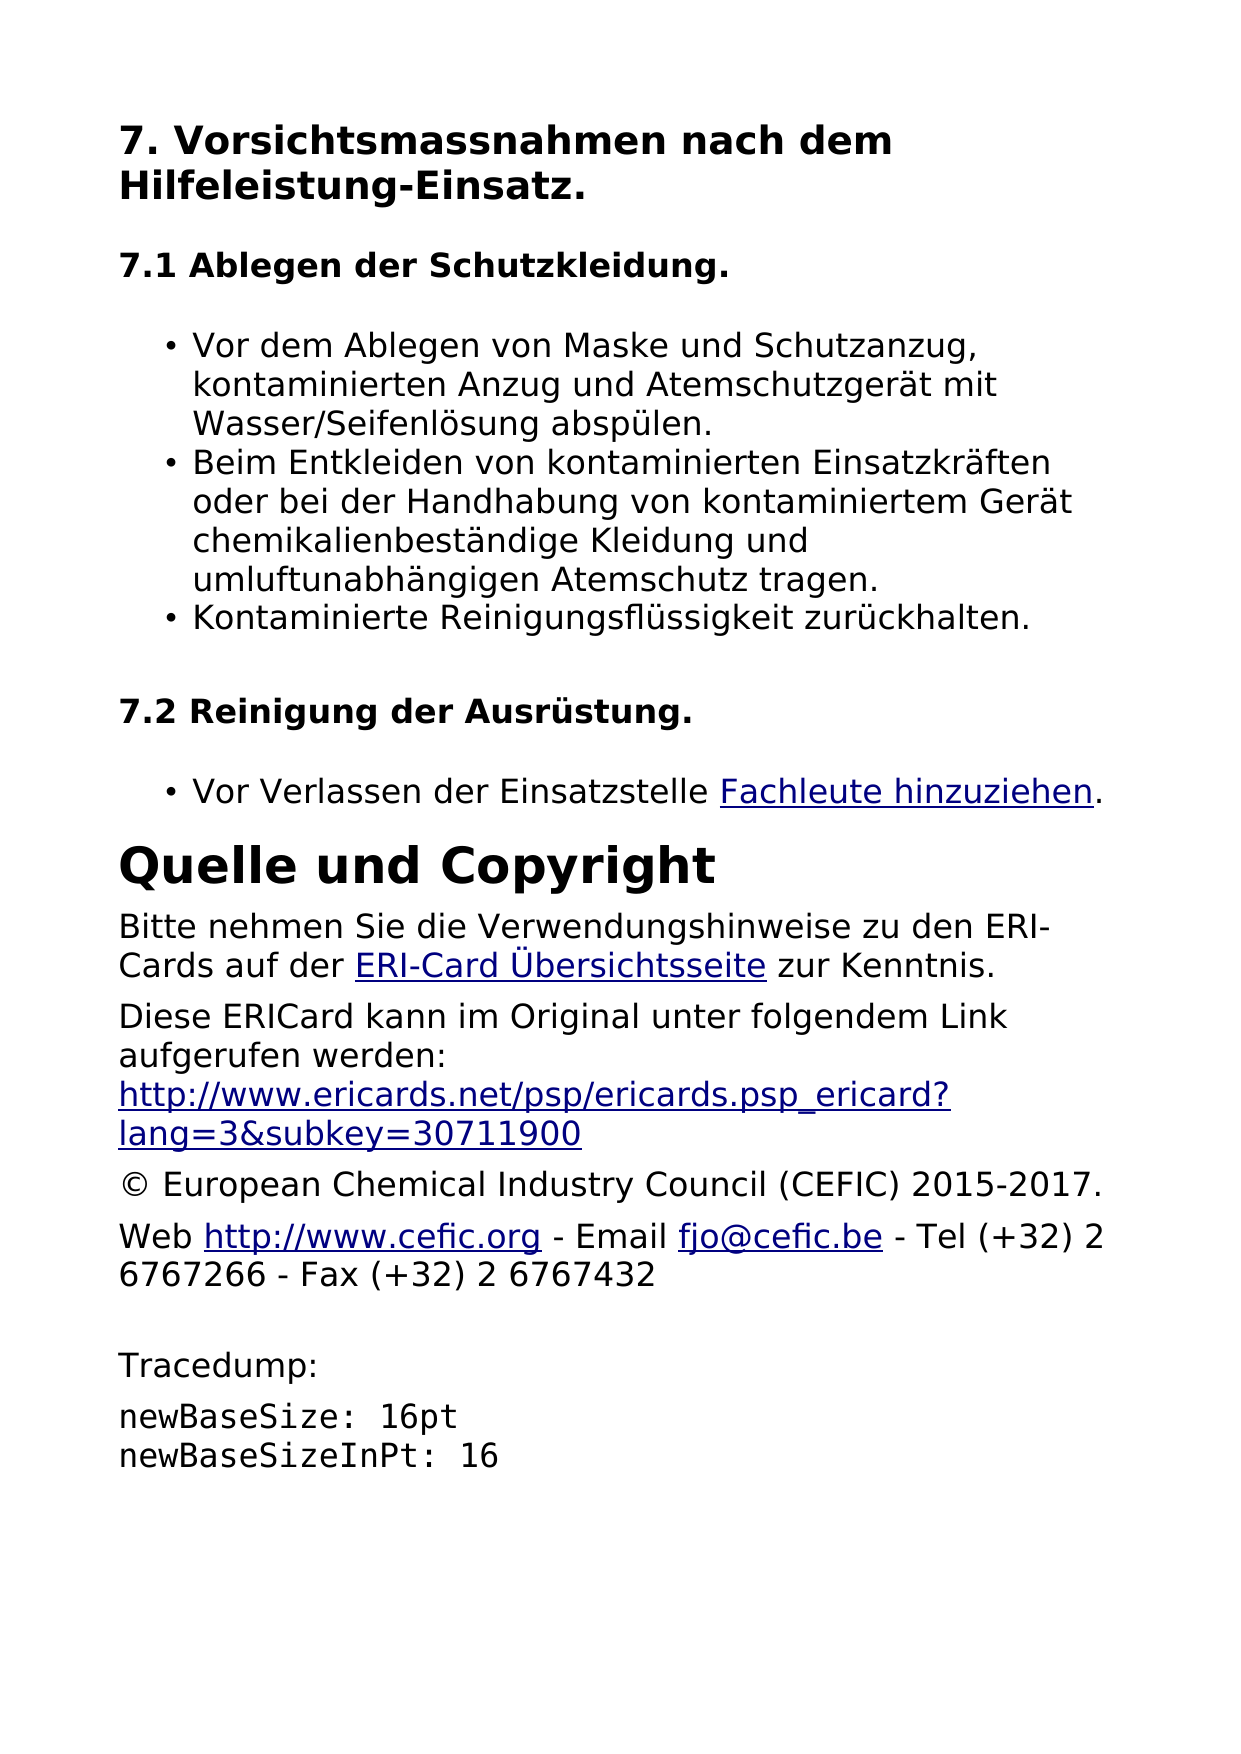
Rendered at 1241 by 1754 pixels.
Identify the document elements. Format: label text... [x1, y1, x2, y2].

subtitle 7. Vorsichtsmassnahmen nach dem Hilfeleistung-Einsatz. [118, 118, 1122, 208]
subtitle Quelle und Copyright [118, 837, 1122, 895]
subtitle 7.1 Ablegen der Schutzkleidung. [118, 246, 1122, 285]
text © European Chemical Industry Council (CEFIC) 2015-2017. [118, 1166, 1122, 1204]
text Bitte nehmen Sie die Verwendungshinweise zu den ERI-Cards auf der ERI-Card Übersichtsseite zur Kenntnis. [118, 908, 1122, 985]
text Tracedump: [118, 1307, 1122, 1385]
text Web http://www.cefic.org - Email fjo@cefic.be - Tel (+32) 2 6767266 - Fax (+32) 2 6767432 [118, 1217, 1122, 1295]
list Vor dem Ablegen von Maske und Schutzanzug, kontaminierten Anzug und Atemschutzgerät mit Wasser/Seifenlösung abspülen. [177, 327, 1122, 443]
list Beim Entkleiden von kontaminierten Einsatzkräften oder bei der Handhabung von kontaminiertem Gerät chemikalienbeständige Kleidung und umluftunabhängigen Atemschutz tragen. [177, 443, 1122, 599]
list Kontaminierte Reinigungsflüssigkeit zurückhalten. [177, 599, 1122, 638]
subtitle 7.2 Reinigung der Ausrüstung. [118, 692, 1122, 731]
list Vor Verlassen der Einsatzstelle Fachleute hinzuziehen. [177, 773, 1122, 812]
text Diese ERICard kann im Original unter folgendem Link aufgerufen werden: http://www.ericards.net/psp/ericards.psp_ericard?lang=3&subkey=30711900 [118, 998, 1122, 1153]
text newBaseSize: 16pt newBaseSizeInPt: 16 [118, 1397, 1122, 1475]
